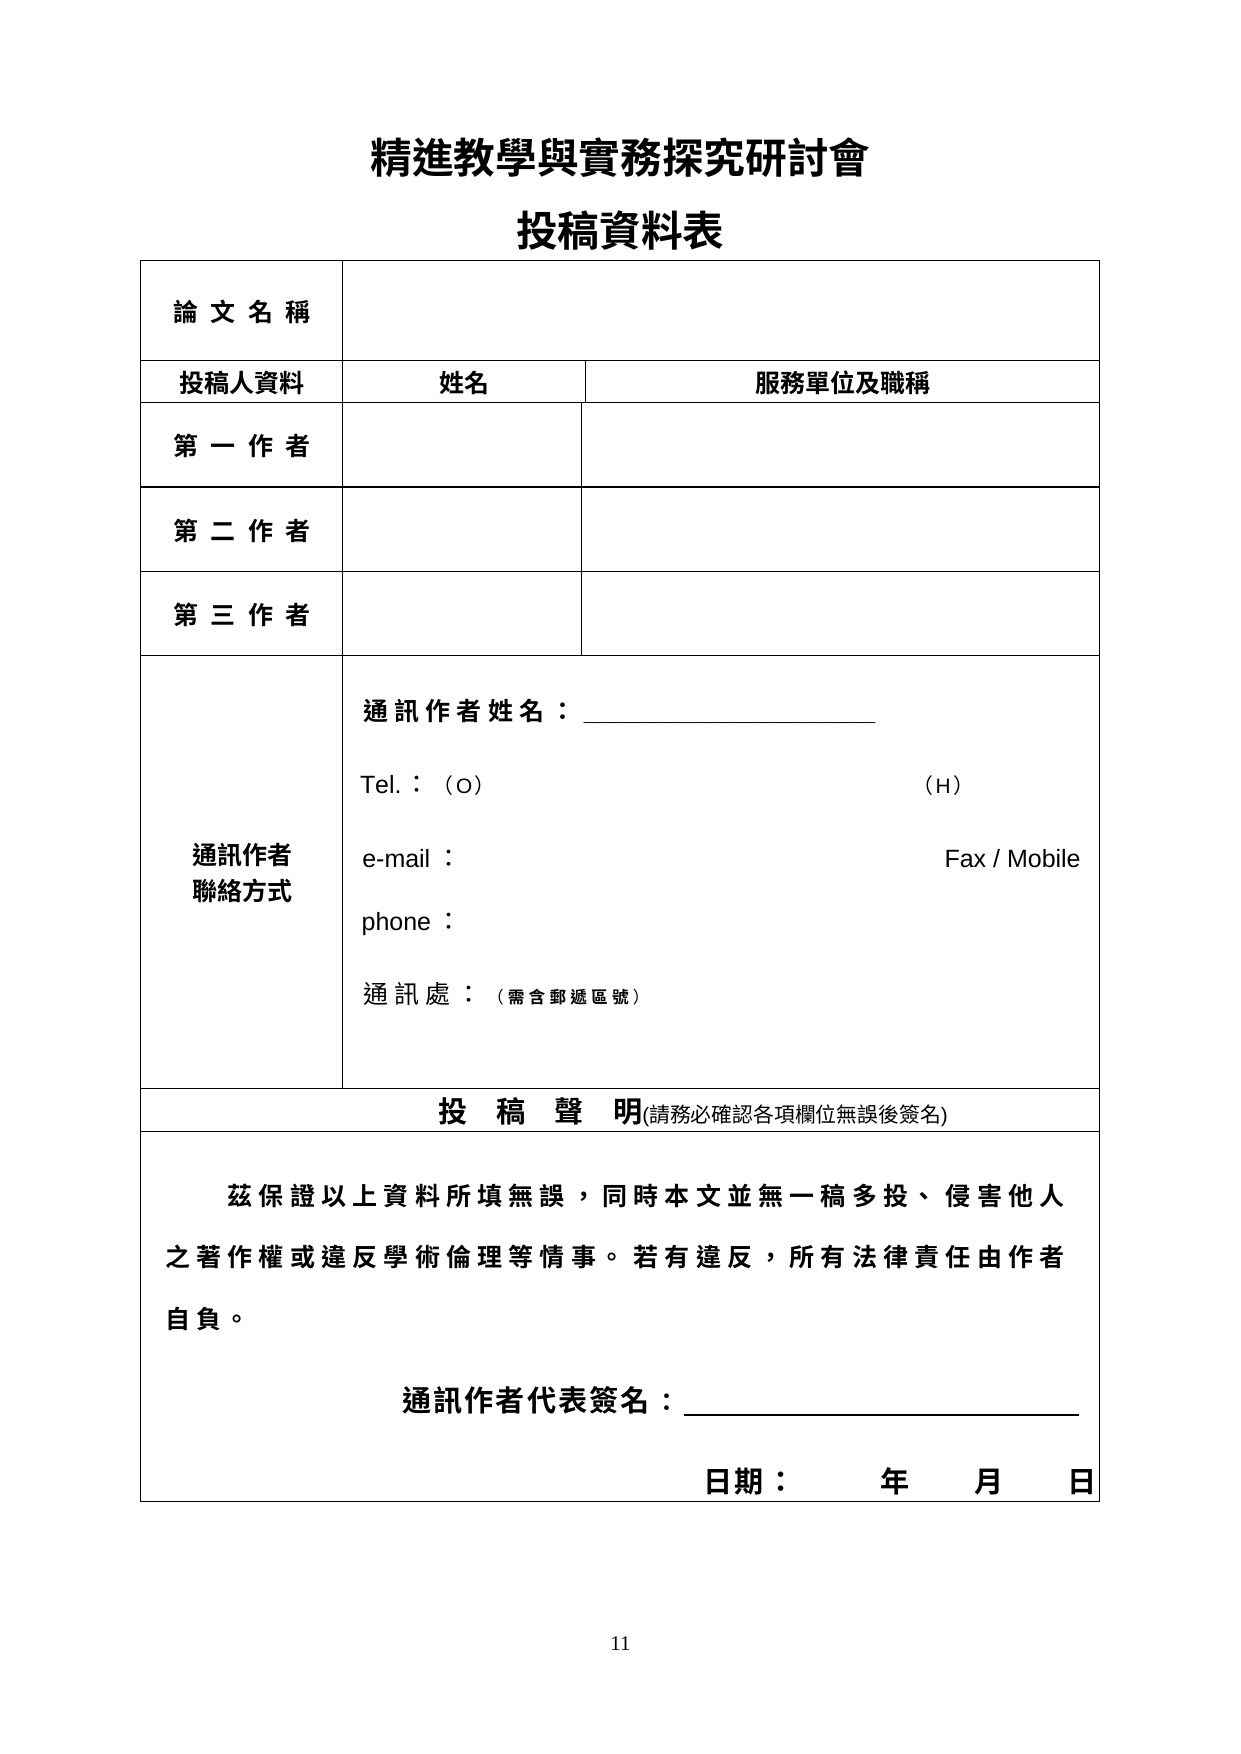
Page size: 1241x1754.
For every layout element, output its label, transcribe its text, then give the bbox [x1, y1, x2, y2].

table_cell 第 三 作 者 [141, 572, 342, 655]
table_cell 姓名 [343, 361, 585, 402]
table_cell 服務單位及職稱 [586, 361, 1099, 402]
table_cell [343, 488, 581, 571]
table_cell 投稿人資料 [141, 361, 342, 402]
table_cell 第 二 作 者 [141, 488, 342, 571]
text 精進教學與實務探究研討會 [151, 113, 1089, 176]
table_cell [343, 572, 581, 655]
table_cell 第 一 作 者 [141, 403, 342, 486]
table_cell 投 稿 聲 明(請務必確認各項欄位無誤後簽名) [141, 1089, 1099, 1131]
text 投稿資料表 [139, 186, 1089, 249]
table_cell [582, 572, 1099, 655]
table_cell 茲保證以上資料所填無誤，同時本文並無一稿多投、侵害他人之著作權或違反學術倫理等情事。若有違反，所有法律責任由作者自負。 通訊作者代表簽名： 日期： 年 月 日 [141, 1132, 1099, 1501]
table_cell [343, 403, 581, 486]
table_cell [582, 403, 1099, 486]
table_header [343, 261, 1099, 360]
table_cell 通訊作者姓名：_____________________ Tel.：（O） （H） e-mail： Fax / Mobile phone： 通訊處：（需含郵遞區號） [343, 656, 1099, 1087]
table_header 論 文 名 稱 [141, 261, 342, 360]
table_cell [582, 488, 1099, 571]
table_cell 通訊作者 聯絡方式 [141, 656, 342, 1087]
